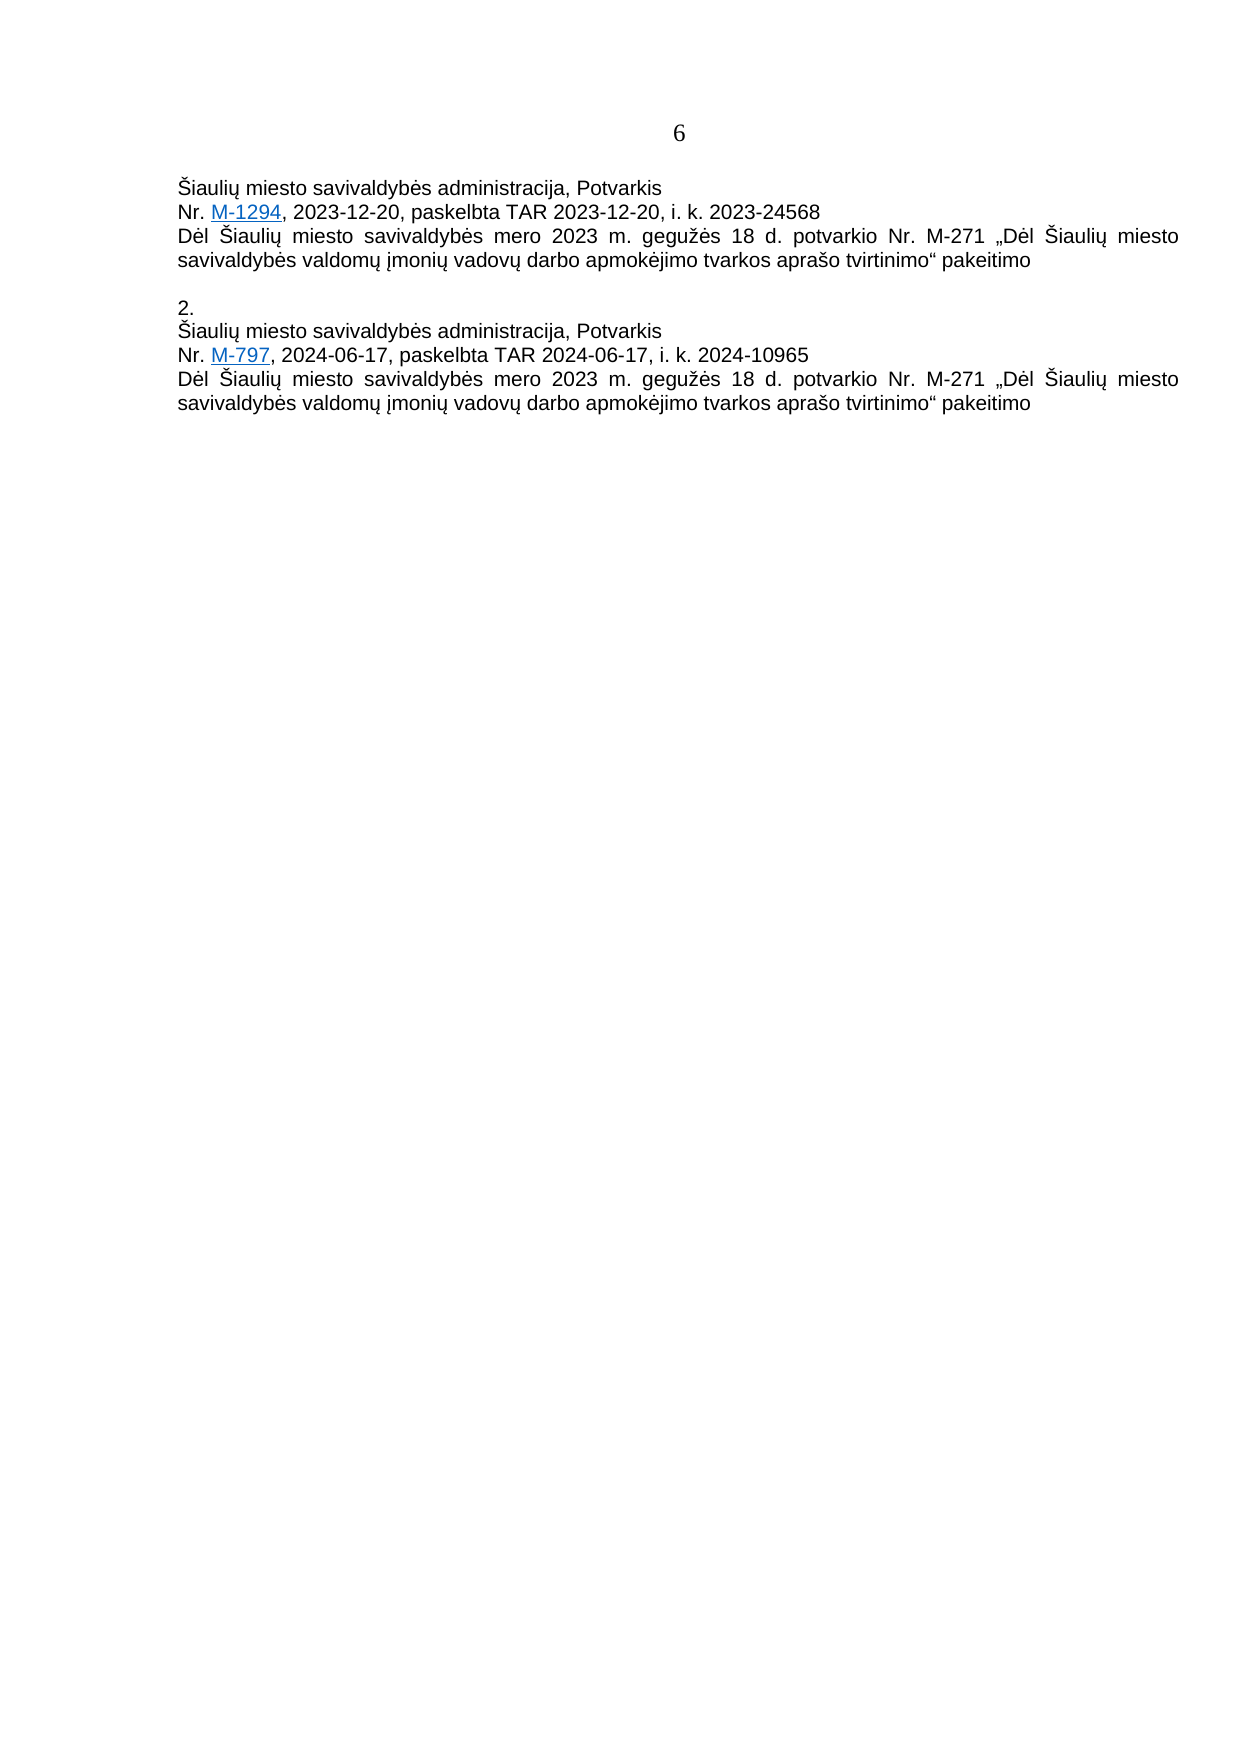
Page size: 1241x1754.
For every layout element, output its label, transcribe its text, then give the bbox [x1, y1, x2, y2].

text Dėl Šiaulių miesto savivaldybės mero 2023 m. gegužės 18 d. potvarkio Nr. M-271 „Dėl Šiaulių miesto savivaldybės valdomų įmonių vadovų darbo apmokėjimo tvarkos aprašo tvirtinimo“ pakeitimo [177, 367, 1181, 415]
text Nr. M-1294, 2023-12-20, paskelbta TAR 2023-12-20, i. k. 2023-24568 [177, 199, 1181, 223]
text Dėl Šiaulių miesto savivaldybės mero 2023 m. gegužės 18 d. potvarkio Nr. M-271 „Dėl Šiaulių miesto savivaldybės valdomų įmonių vadovų darbo apmokėjimo tvarkos aprašo tvirtinimo“ pakeitimo [177, 223, 1181, 271]
text Šiaulių miesto savivaldybės administracija, Potvarkis [177, 176, 1181, 199]
text Šiaulių miesto savivaldybės administracija, Potvarkis [177, 319, 1181, 343]
text 2. [177, 295, 1181, 319]
text Nr. M-797, 2024-06-17, paskelbta TAR 2024-06-17, i. k. 2024-10965 [177, 343, 1181, 367]
